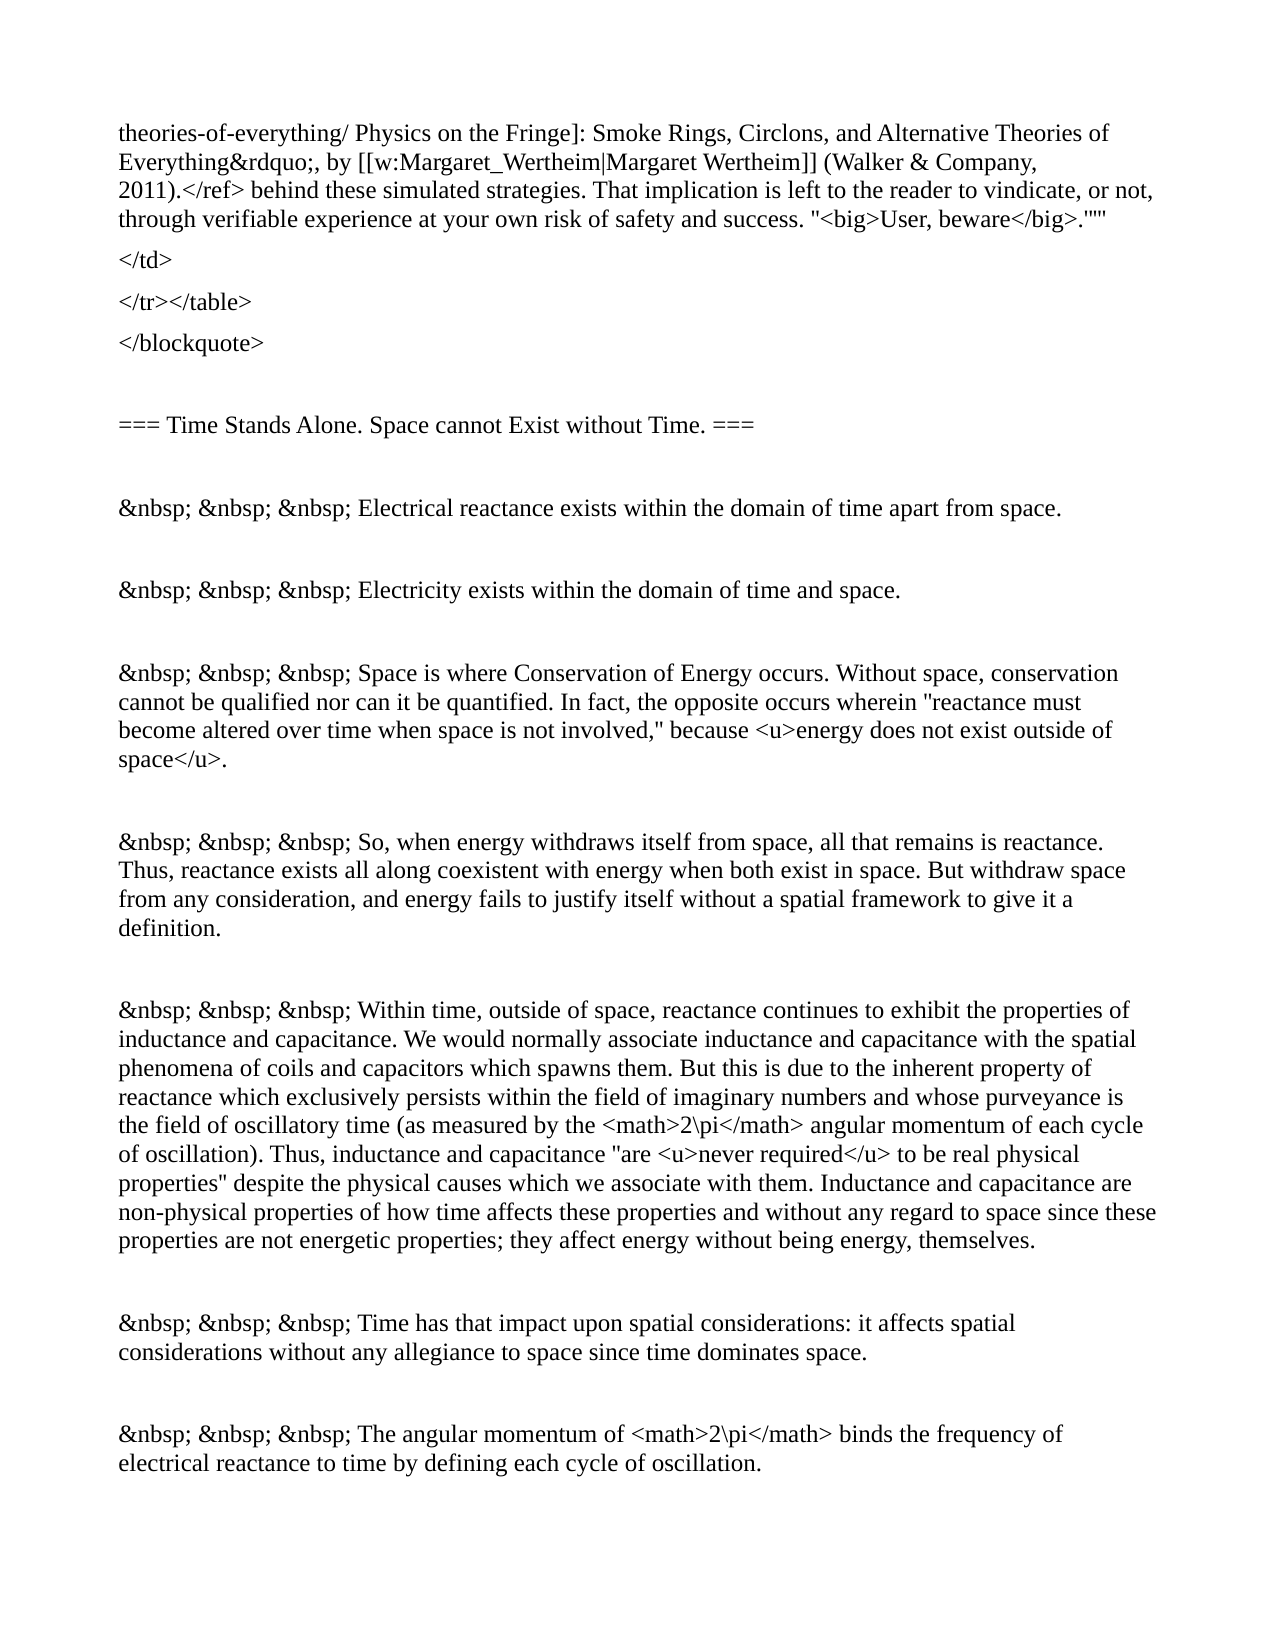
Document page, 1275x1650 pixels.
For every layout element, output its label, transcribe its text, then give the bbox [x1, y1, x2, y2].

text </td> [118, 246, 1157, 274]
text &nbsp; &nbsp; &nbsp; The angular momentum of <math>2\pi</math> binds the frequency of electrical reactance to time by defining each cycle of oscillation. [118, 1419, 1157, 1477]
text </blockquote> [118, 328, 1157, 357]
text === Time Stands Alone. Space cannot Exist without Time. === [118, 411, 1157, 439]
text &nbsp; &nbsp; &nbsp; So, when energy withdraws itself from space, all that remains is reactance. Thus, reactance exists all along coexistent with energy when both exist in space. But withdraw space from any consideration, and energy fails to justify itself without a spatial framework to give it a definition. [118, 827, 1157, 942]
text &nbsp; &nbsp; &nbsp; Electricity exists within the domain of time and space. [118, 576, 1157, 604]
text &nbsp; &nbsp; &nbsp; Space is where Conservation of Energy occurs. Without space, conservation cannot be qualified nor can it be quantified. In fact, the opposite occurs wherein ''reactance must become altered over time when space is not involved,'' because <u>energy does not exist outside of space</u>. [118, 658, 1157, 773]
text &nbsp; &nbsp; &nbsp; Electrical reactance exists within the domain of time apart from space. [118, 493, 1157, 522]
text &nbsp; &nbsp; &nbsp; Time has that impact upon spatial considerations: it affects spatial considerations without any allegiance to space since time dominates space. [118, 1308, 1157, 1366]
text </tr></table> [118, 287, 1157, 316]
text &nbsp; &nbsp; &nbsp; Within time, outside of space, reactance continues to exhibit the properties of inductance and capacitance. We would normally associate inductance and capacitance with the spatial phenomena of coils and capacitors which spawns them. But this is due to the inherent property of reactance which exclusively persists within the field of imaginary numbers and whose purveyance is the field of oscillatory time (as measured by the <math>2\pi</math> angular momentum of each cycle of oscillation). Thus, inductance and capacitance ''are <u>never required</u> to be real physical properties'' despite the physical causes which we associate with them. Inductance and capacitance are non-physical properties of how time affects these properties and without any regard to space since these properties are not energetic properties; they affect energy without being energy, themselves. [118, 996, 1157, 1254]
text theories-of-everything/ Physics on the Fringe]: Smoke Rings, Circlons, and Alternative Theories of Everything&rdquo;, by [[w:Margaret_Wertheim|Margaret Wertheim]] (Walker & Company, 2011).</ref> behind these simulated strategies. That implication is left to the reader to vindicate, or not, through verifiable experience at your own risk of safety and success. ''<big>User, beware</big>.''''' [118, 118, 1157, 233]
